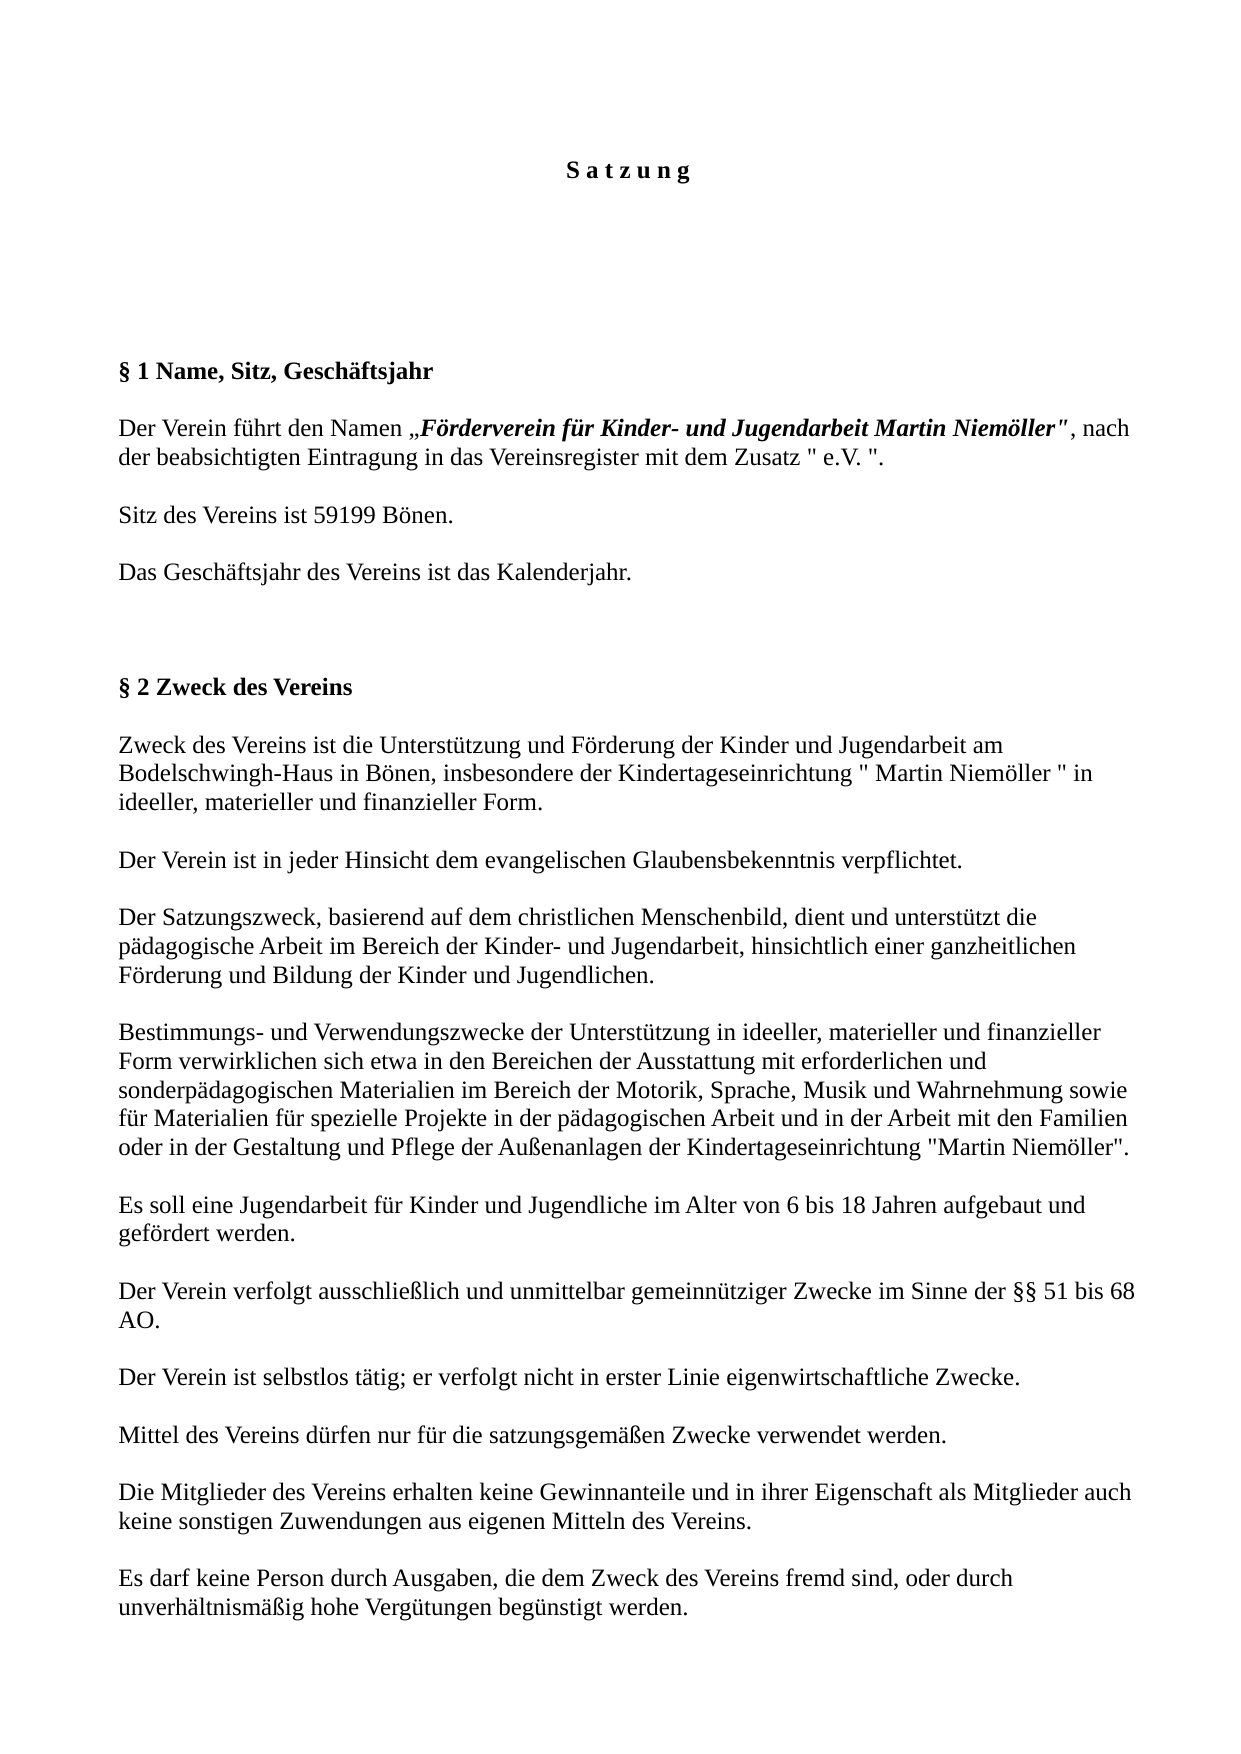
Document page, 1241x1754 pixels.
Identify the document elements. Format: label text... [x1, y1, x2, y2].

text Sitz des Vereins ist 59199 Bönen. [118, 500, 1137, 528]
text unverhältnismäßig hohe Vergütungen begünstigt werden. [118, 1592, 1137, 1621]
text Das Geschäftsjahr des Vereins ist das Kalenderjahr. [118, 557, 1137, 586]
text Der Verein ist selbstlos tätig; er verfolgt nicht in erster Linie eigenwirtschaftliche Zwecke. [118, 1362, 1137, 1391]
text Es soll eine Jugendarbeit für Kinder und Jugendliche im Alter von 6 bis 18 Jahren aufgebaut und gefördert werden. [118, 1190, 1137, 1247]
text Bestimmungs- und Verwendungszwecke der Unterstützung in ideeller, materieller und finanzieller Form verwirklichen sich etwa in den Bereichen der Ausstattung mit erforderlichen und sonderpädagogischen Materialien im Bereich der Motorik, Sprache, Musik und Wahrnehmung sowie für Materialien für spezielle Projekte in der pädagogischen Arbeit und in der Arbeit mit den Familien oder in der Gestaltung und Pflege der Außenanlagen der Kindertageseinrichtung "Martin Niemöller". [118, 1017, 1137, 1161]
text Die Mitglieder des Vereins erhalten keine Gewinnanteile und in ihrer Eigenschaft als Mitglieder auch keine sonstigen Zuwendungen aus eigenen Mitteln des Vereins. [118, 1477, 1137, 1535]
text Mittel des Vereins dürfen nur für die satzungsgemäßen Zwecke verwendet werden. [118, 1420, 1137, 1448]
text Der Satzungszweck, basierend auf dem christlichen Menschenbild, dient und unterstützt die pädagogische Arbeit im Bereich der Kinder- und Jugendarbeit, hinsichtlich einer ganzheitlichen Förderung und Bildung der Kinder und Jugendlichen. [118, 902, 1137, 988]
text Der Verein ist in jeder Hinsicht dem evangelischen Glaubensbekenntnis verpflichtet. [118, 845, 1137, 873]
text Der Verein führt den Namen „Förderverein für Kinder- und Jugendarbeit Martin Niemöller", nach der beabsichtigten Eintragung in das Vereinsregister mit dem Zusatz " e.V. ". [118, 413, 1137, 471]
text § 1 Name, Sitz, Geschäftsjahr [118, 356, 1137, 385]
text Es darf keine Person durch Ausgaben, die dem Zweck des Vereins fremd sind, oder durch [118, 1563, 1137, 1592]
text § 2 Zweck des Vereins [118, 672, 1137, 701]
text S a t z u n g [118, 155, 1137, 183]
text Der Verein verfolgt ausschließlich und unmittelbar gemeinnütziger Zwecke im Sinne der §§ 51 bis 68 AO. [118, 1276, 1137, 1333]
text Zweck des Vereins ist die Unterstützung und Förderung der Kinder und Jugendarbeit am Bodelschwingh-Haus in Bönen, insbesondere der Kindertageseinrichtung " Martin Niemöller " in ideeller, materieller und finanzieller Form. [118, 730, 1137, 816]
